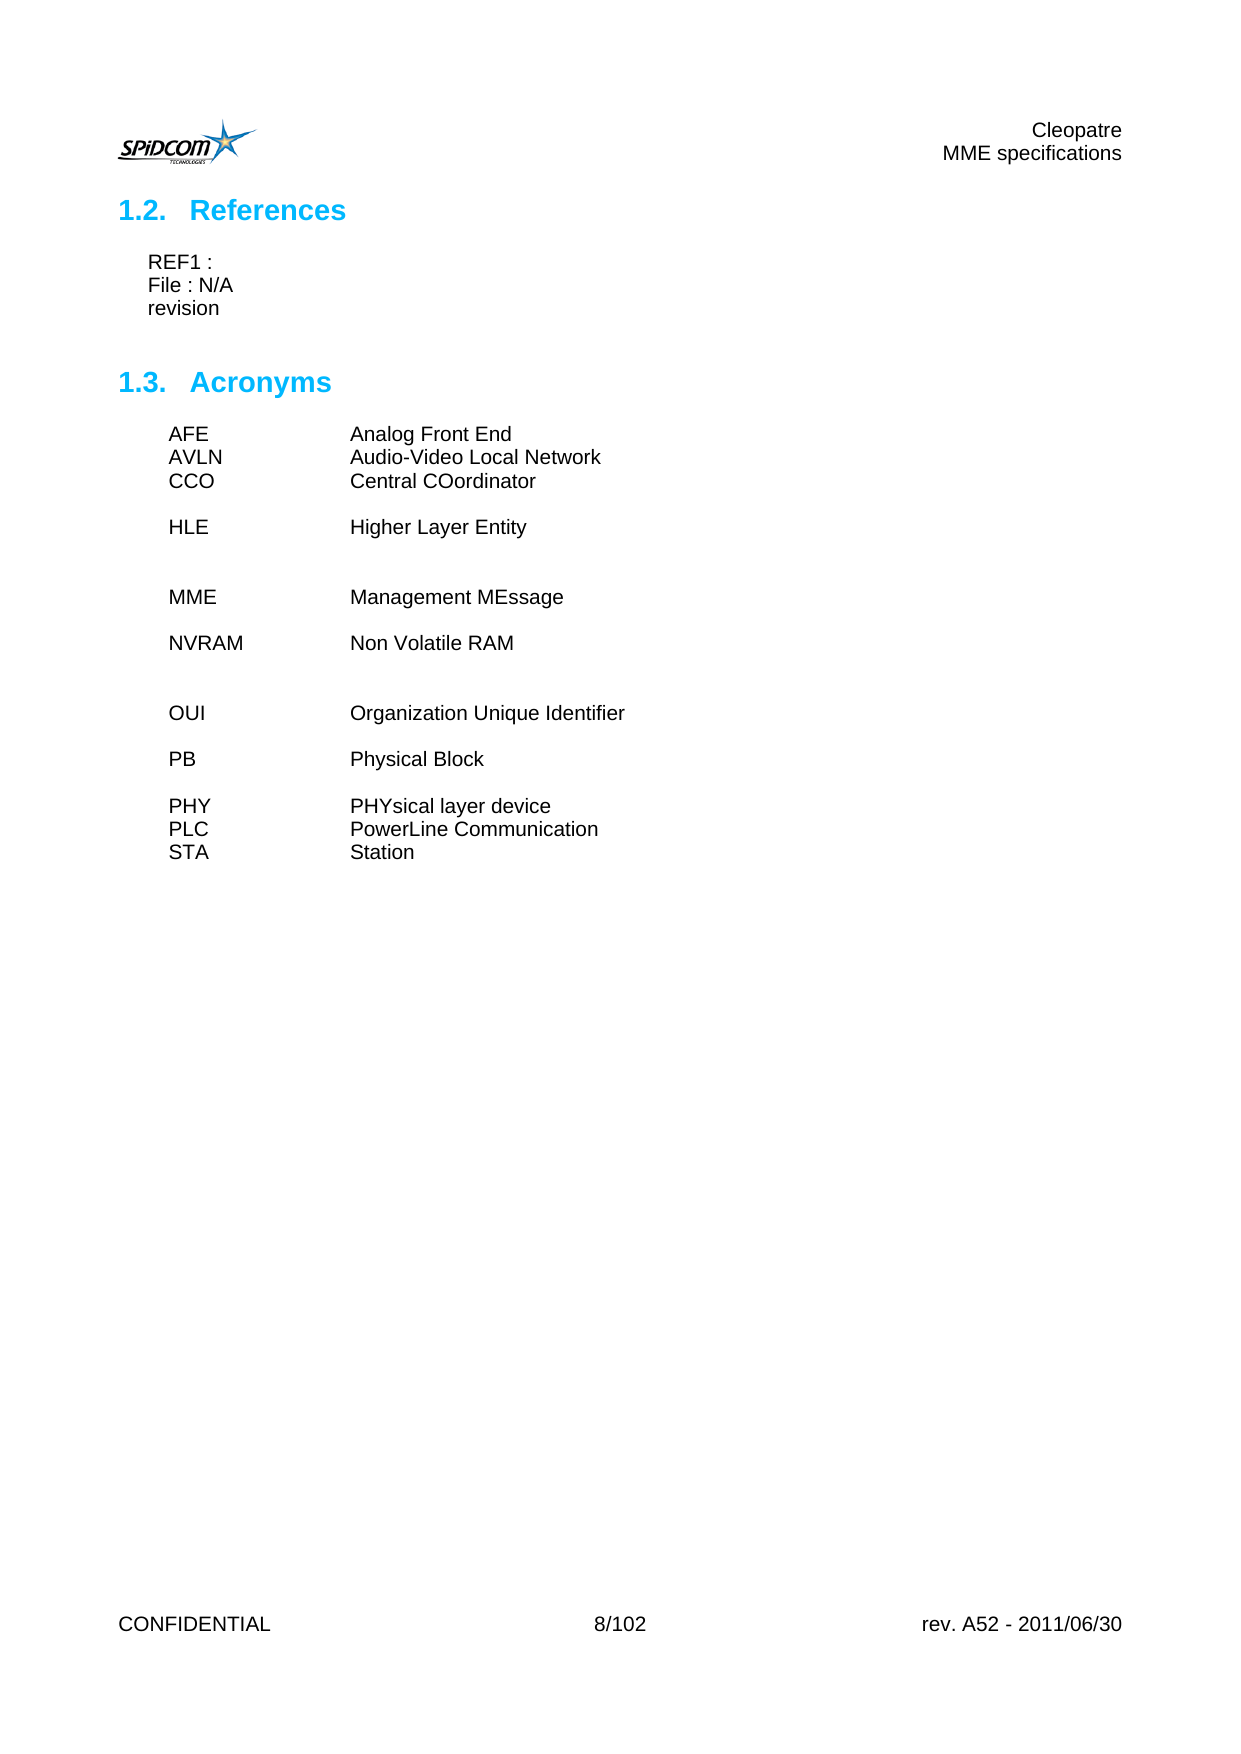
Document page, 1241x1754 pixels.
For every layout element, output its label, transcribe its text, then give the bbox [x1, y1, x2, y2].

text REF1 : [148, 250, 1122, 273]
table_cell [168, 539, 350, 562]
table_cell [350, 539, 1122, 562]
table_cell [350, 771, 1122, 794]
table_cell STA [168, 841, 350, 864]
text File : N/A [148, 273, 1122, 297]
subtitle References [118, 194, 1122, 227]
table_cell [168, 771, 350, 794]
table_cell PLC [168, 818, 350, 841]
table_cell PowerLine Communication [350, 818, 1122, 841]
table_cell AVLN [168, 446, 350, 469]
table_cell [168, 562, 350, 585]
table_cell [168, 655, 350, 678]
table_header AFE [168, 423, 350, 446]
table_cell [350, 493, 1122, 516]
table_cell PB [168, 748, 350, 771]
table_cell Non Volatile RAM [350, 632, 1122, 655]
table_cell NVRAM [168, 632, 350, 655]
table_cell [350, 609, 1122, 632]
table_cell [168, 864, 350, 887]
table_cell [168, 678, 350, 701]
table_cell [350, 678, 1122, 701]
table_cell CCO [168, 469, 350, 492]
table_cell HLE [168, 516, 350, 539]
subtitle Acronyms [118, 366, 1122, 399]
table_cell [168, 725, 350, 748]
table_cell MME [168, 585, 350, 608]
table_header Analog Front End [350, 423, 1122, 446]
table_cell Central COordinator [350, 469, 1122, 492]
table_cell Audio-Video Local Network [350, 446, 1122, 469]
table_cell [350, 655, 1122, 678]
table_cell [168, 493, 350, 516]
table_cell Organization Unique Identifier [350, 701, 1122, 725]
text revision [148, 297, 1122, 320]
table_cell OUI [168, 701, 350, 725]
table_cell Management MEssage [350, 585, 1122, 608]
table_cell Higher Layer Entity [350, 516, 1122, 539]
table_cell [350, 725, 1122, 748]
table_cell [350, 562, 1122, 585]
table_cell Station [350, 841, 1122, 864]
table_cell [168, 887, 350, 911]
table_cell [168, 609, 350, 632]
table_cell [350, 887, 1122, 911]
table_cell [350, 864, 1122, 887]
table_cell Physical Block [350, 748, 1122, 771]
table_cell PHYsical layer device [350, 794, 1122, 818]
picture [117, 118, 258, 165]
table_cell PHY [168, 794, 350, 818]
